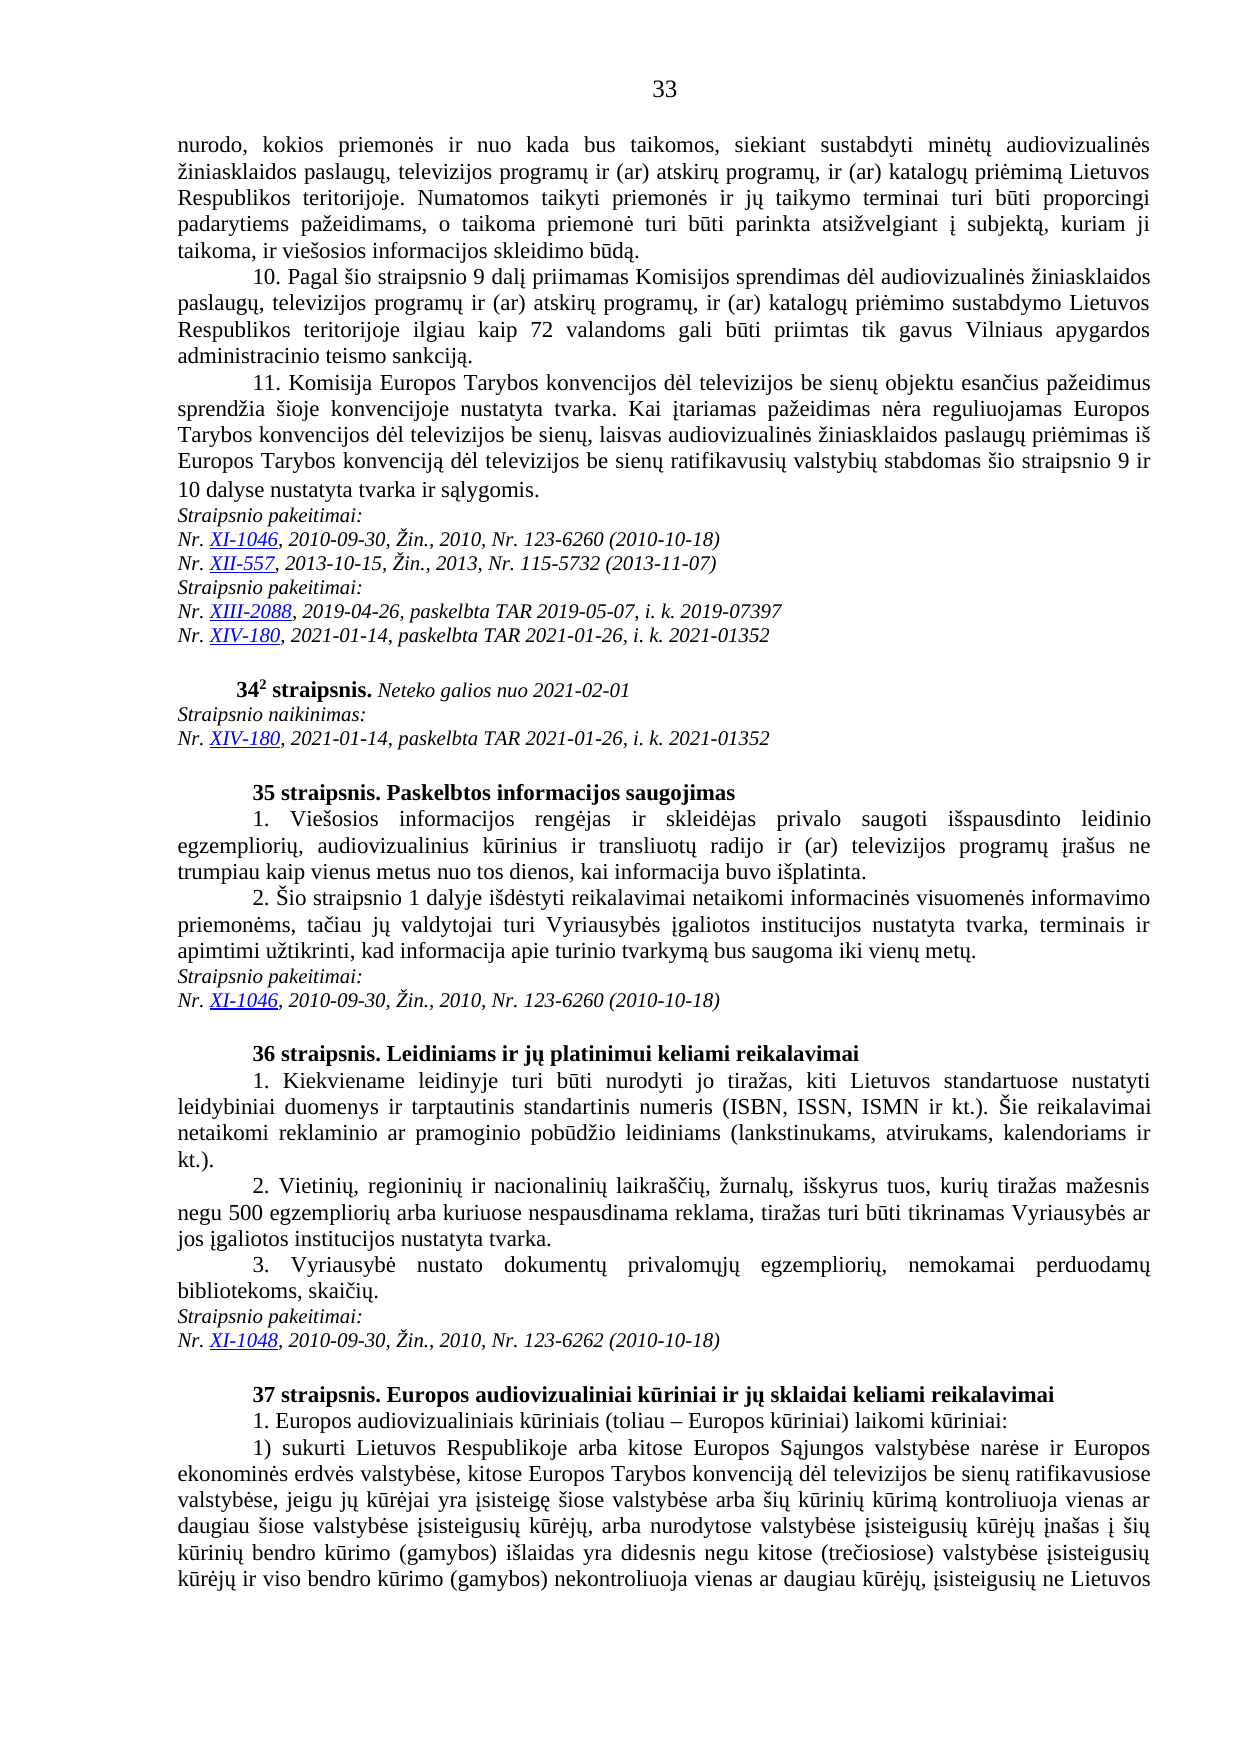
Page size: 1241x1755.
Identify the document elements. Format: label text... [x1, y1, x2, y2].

text Nr. XIII-2088, 2019-04-26, paskelbta TAR 2019-05-07, i. k. 2019-07397 [177, 599, 1152, 623]
text 1. Viešosios informacijos rengėjas ir skleidėjas privalo saugoti išspausdinto leidinio egzempliorių, audiovizualinius kūrinius ir transliuotų radijo ir (ar) televizijos programų įrašus ne trumpiau kaip vienus metus nuo tos dienos, kai informacija buvo išplatinta. [177, 805, 1152, 884]
text Straipsnio pakeitimai: [177, 575, 1152, 599]
text Nr. XII-557, 2013-10-15, Žin., 2013, Nr. 115-5732 (2013-11-07) [177, 551, 1152, 575]
text 10. Pagal šio straipsnio 9 dalį priimamas Komisijos sprendimas dėl audiovizualinės žiniasklaidos paslaugų, televizijos programų ir (ar) atskirų programų, ir (ar) katalogų priėmimo sustabdymo Lietuvos Respublikos teritorijoje ilgiau kaip 72 valandoms gali būti priimtas tik gavus Vilniaus apygardos administracinio teismo sankciją. [177, 263, 1152, 368]
text 2. Šio straipsnio 1 dalyje išdėstyti reikalavimai netaikomi informacinės visuomenės informavimo priemonėms, tačiau jų valdytojai turi Vyriausybės įgaliotos institucijos nustatyta tvarka, terminais ir apimtimi užtikrinti, kad informacija apie turinio tvarkymą bus saugoma iki vienų metų. [177, 884, 1152, 963]
text 342 straipsnis. Neteko galios nuo 2021-02-01 [177, 676, 1152, 702]
text Nr. XI-1048, 2010-09-30, Žin., 2010, Nr. 123-6262 (2010-10-18) [177, 1328, 1152, 1352]
text 36 straipsnis. Leidiniams ir jų platinimui keliami reikalavimai [177, 1040, 1160, 1067]
text 2. Vietinių, regioninių ir nacionalinių laikraščių, žurnalų, išskyrus tuos, kurių tiražas mažesnis negu 500 egzempliorių arba kuriuose nespausdinama reklama, tiražas turi būti tikrinamas Vyriausybės ar jos įgaliotos institucijos nustatyta tvarka. [177, 1172, 1152, 1251]
text 11. Komisija Europos Tarybos konvencijos dėl televizijos be sienų objektu esančius pažeidimus sprendžia šioje konvencijoje nustatyta tvarka. Kai įtariamas pažeidimas nėra reguliuojamas Europos Tarybos konvencijos dėl televizijos be sienų, laisvas audiovizualinės žiniasklaidos paslaugų priėmimas iš Europos Tarybos konvenciją dėl televizijos be sienų ratifikavusių valstybių stabdomas šio straipsnio 9 ir 10 dalyse nustatyta tvarka ir sąlygomis. [177, 368, 1152, 503]
text Nr. XI-1046, 2010-09-30, Žin., 2010, Nr. 123-6260 (2010-10-18) [177, 527, 1152, 551]
text Straipsnio naikinimas: [177, 702, 1152, 726]
text 1. Europos audiovizualiniais kūriniais (toliau – Europos kūriniai) laikomi kūriniai: [177, 1407, 1152, 1433]
text 35 straipsnis. Paskelbtos informacijos saugojimas [177, 779, 1152, 805]
text 1) sukurti Lietuvos Respublikoje arba kitose Europos Sąjungos valstybėse narėse ir Europos ekonominės erdvės valstybėse, kitose Europos Tarybos konvenciją dėl televizijos be sienų ratifikavusiose valstybėse, jeigu jų kūrėjai yra įsisteigę šiose valstybėse arba šių kūrinių kūrimą kontroliuoja vienas ar daugiau šiose valstybėse įsisteigusių kūrėjų, arba nurodytose valstybėse įsisteigusių kūrėjų įnašas į šių kūrinių bendro kūrimo (gamybos) išlaidas yra didesnis negu kitose (trečiosiose) valstybėse įsisteigusių kūrėjų ir viso bendro kūrimo (gamybos) nekontroliuoja vienas ar daugiau kūrėjų, įsisteigusių ne Lietuvos [177, 1433, 1152, 1592]
text Nr. XIV-180, 2021-01-14, paskelbta TAR 2021-01-26, i. k. 2021-01352 [177, 726, 1152, 750]
text 1. Kiekviename leidinyje turi būti nurodyti jo tiražas, kiti Lietuvos standartuose nustatyti leidybiniai duomenys ir tarptautinis standartinis numeris (ISBN, ISSN, ISMN ir kt.). Šie reikalavimai netaikomi reklaminio ar pramoginio pobūdžio leidiniams (lankstinukams, atvirukams, kalendoriams ir kt.). [177, 1067, 1152, 1172]
text nurodo, kokios priemonės ir nuo kada bus taikomos, siekiant sustabdyti minėtų audiovizualinės žiniasklaidos paslaugų, televizijos programų ir (ar) atskirų programų, ir (ar) katalogų priėmimą Lietuvos Respublikos teritorijoje. Numatomos taikyti priemonės ir jų taikymo terminai turi būti proporcingi padarytiems pažeidimams, o taikoma priemonė turi būti parinkta atsižvelgiant į subjektą, kuriam ji taikoma, ir viešosios informacijos skleidimo būdą. [177, 131, 1152, 263]
text Nr. XIV-180, 2021-01-14, paskelbta TAR 2021-01-26, i. k. 2021-01352 [177, 623, 1152, 647]
text Straipsnio pakeitimai: [177, 1304, 1152, 1328]
text Straipsnio pakeitimai: [177, 963, 1152, 988]
text 37 straipsnis. Europos audiovizualiniai kūriniai ir jų sklaidai keliami reikalavimai [177, 1381, 1152, 1407]
text 3. Vyriausybė nustato dokumentų privalomųjų egzempliorių, nemokamai perduodamų bibliotekoms, skaičių. [177, 1251, 1152, 1304]
text Straipsnio pakeitimai: [177, 503, 1152, 527]
text Nr. XI-1046, 2010-09-30, Žin., 2010, Nr. 123-6260 (2010-10-18) [177, 988, 1152, 1012]
